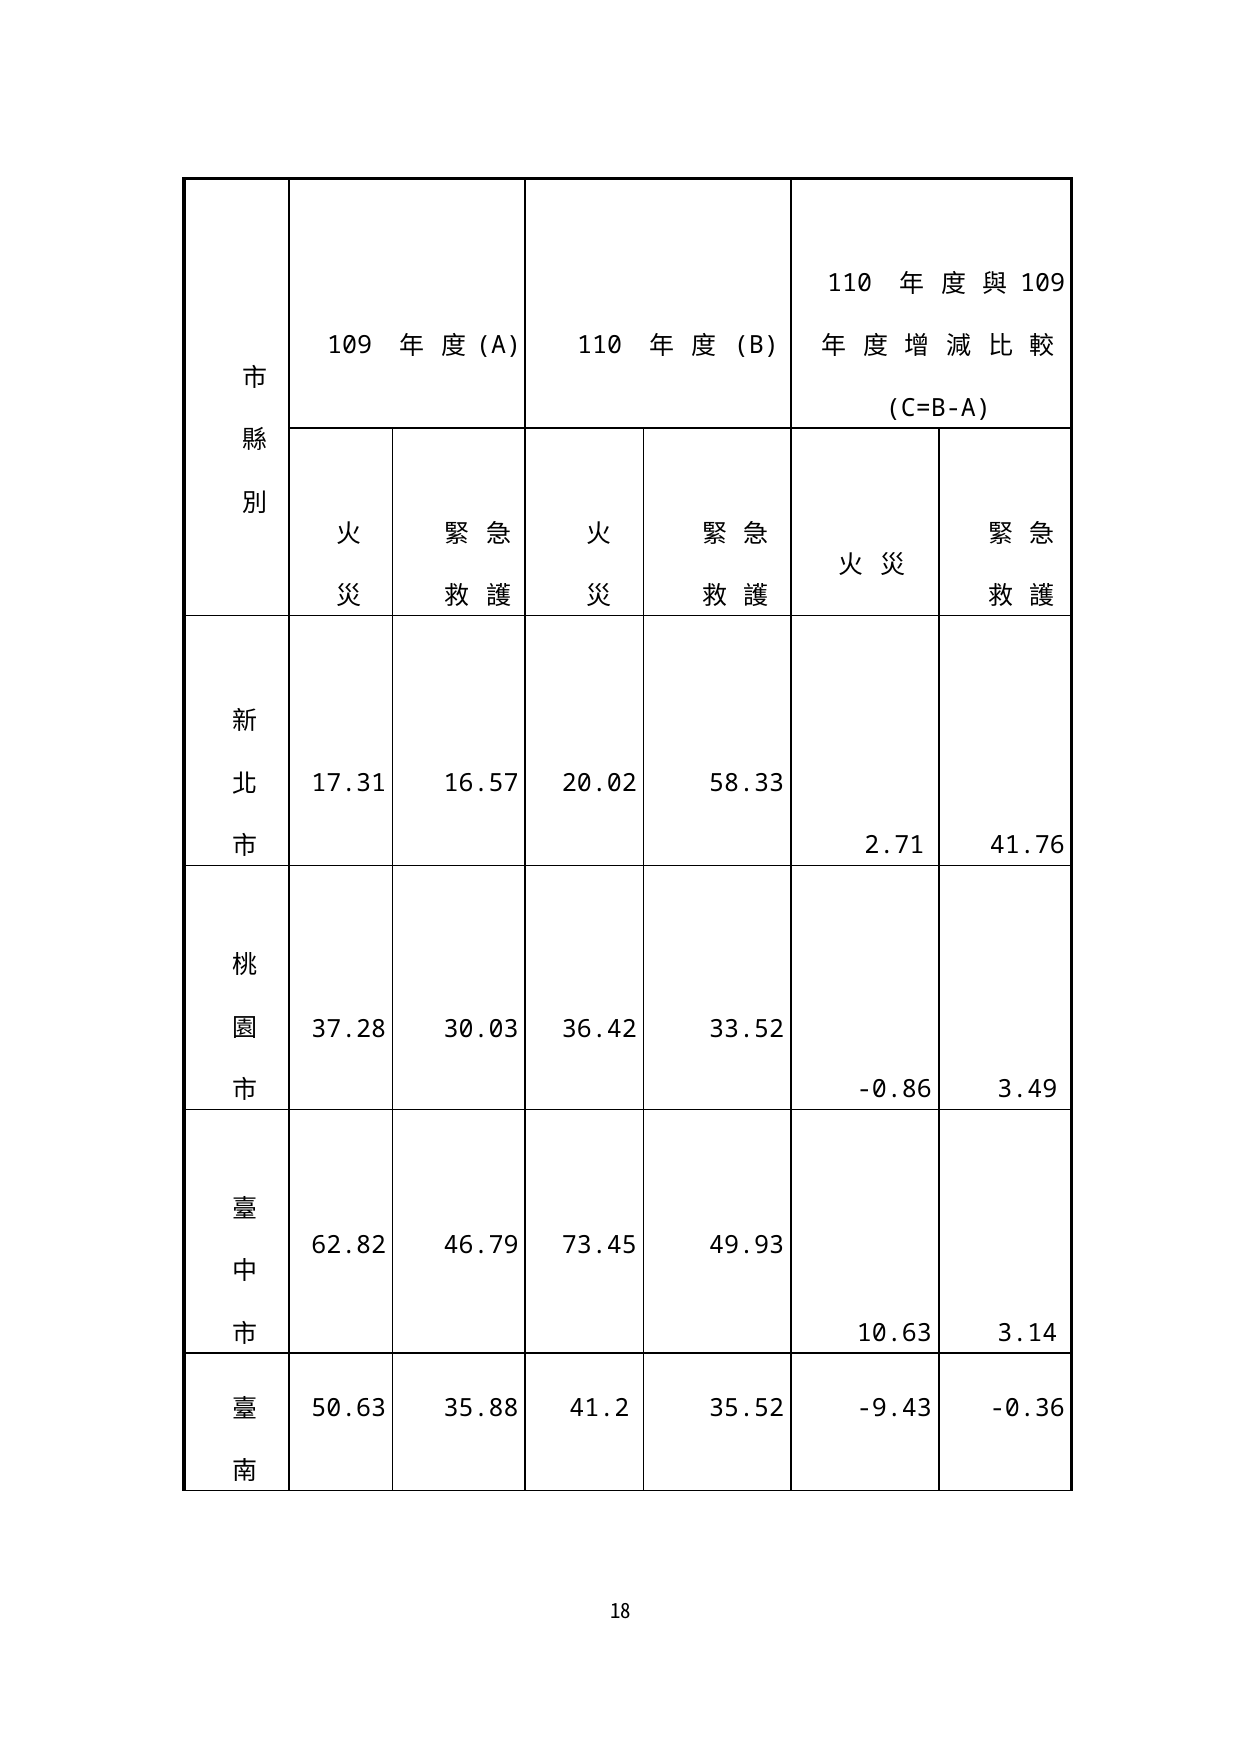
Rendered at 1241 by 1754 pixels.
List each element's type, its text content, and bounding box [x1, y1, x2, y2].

table_header 市縣別 [186, 180, 288, 615]
table_cell 41.2 [526, 1354, 643, 1490]
table_cell -0.86 [792, 866, 938, 1108]
table_cell 41.76 [940, 616, 1070, 865]
table_cell 10.63 [792, 1110, 938, 1352]
table_header 110年度與109年度增減比較(C=B-A) [792, 180, 1070, 427]
table_cell 35.88 [393, 1354, 524, 1490]
table_cell 16.57 [393, 616, 524, 865]
table_cell 3.49 [940, 866, 1070, 1108]
table_cell 37.28 [290, 866, 392, 1108]
table_cell 49.93 [644, 1110, 790, 1352]
table_cell -9.43 [792, 1354, 938, 1490]
table_cell 臺中市 [186, 1110, 288, 1352]
table_cell -0.36 [940, 1354, 1070, 1490]
table_cell 62.82 [290, 1110, 392, 1352]
table_cell 35.52 [644, 1354, 790, 1490]
table_cell 2.71 [792, 616, 938, 865]
table_cell 桃園市 [186, 866, 288, 1108]
table_cell 3.14 [940, 1110, 1070, 1352]
table_cell 33.52 [644, 866, 790, 1108]
table_cell 新北市 [186, 616, 288, 865]
table_cell 20.02 [526, 616, 643, 865]
table_cell 臺南 [186, 1354, 288, 1490]
table_cell 火災 [526, 429, 643, 615]
table_cell 58.33 [644, 616, 790, 865]
table_cell 火災 [290, 429, 392, 615]
table_cell 17.31 [290, 616, 392, 865]
table_cell 50.63 [290, 1354, 392, 1490]
table_cell 46.79 [393, 1110, 524, 1352]
table_header 109年度(A) [290, 180, 524, 427]
table_cell 緊急救護 [393, 429, 524, 615]
table_header 110年度(B) [526, 180, 790, 427]
table_cell 30.03 [393, 866, 524, 1108]
table_cell 緊急救護 [940, 429, 1070, 615]
table_cell 緊急救護 [644, 429, 790, 615]
table_cell 73.45 [526, 1110, 643, 1352]
table_cell 36.42 [526, 866, 643, 1108]
table_cell 火災 [792, 429, 938, 615]
